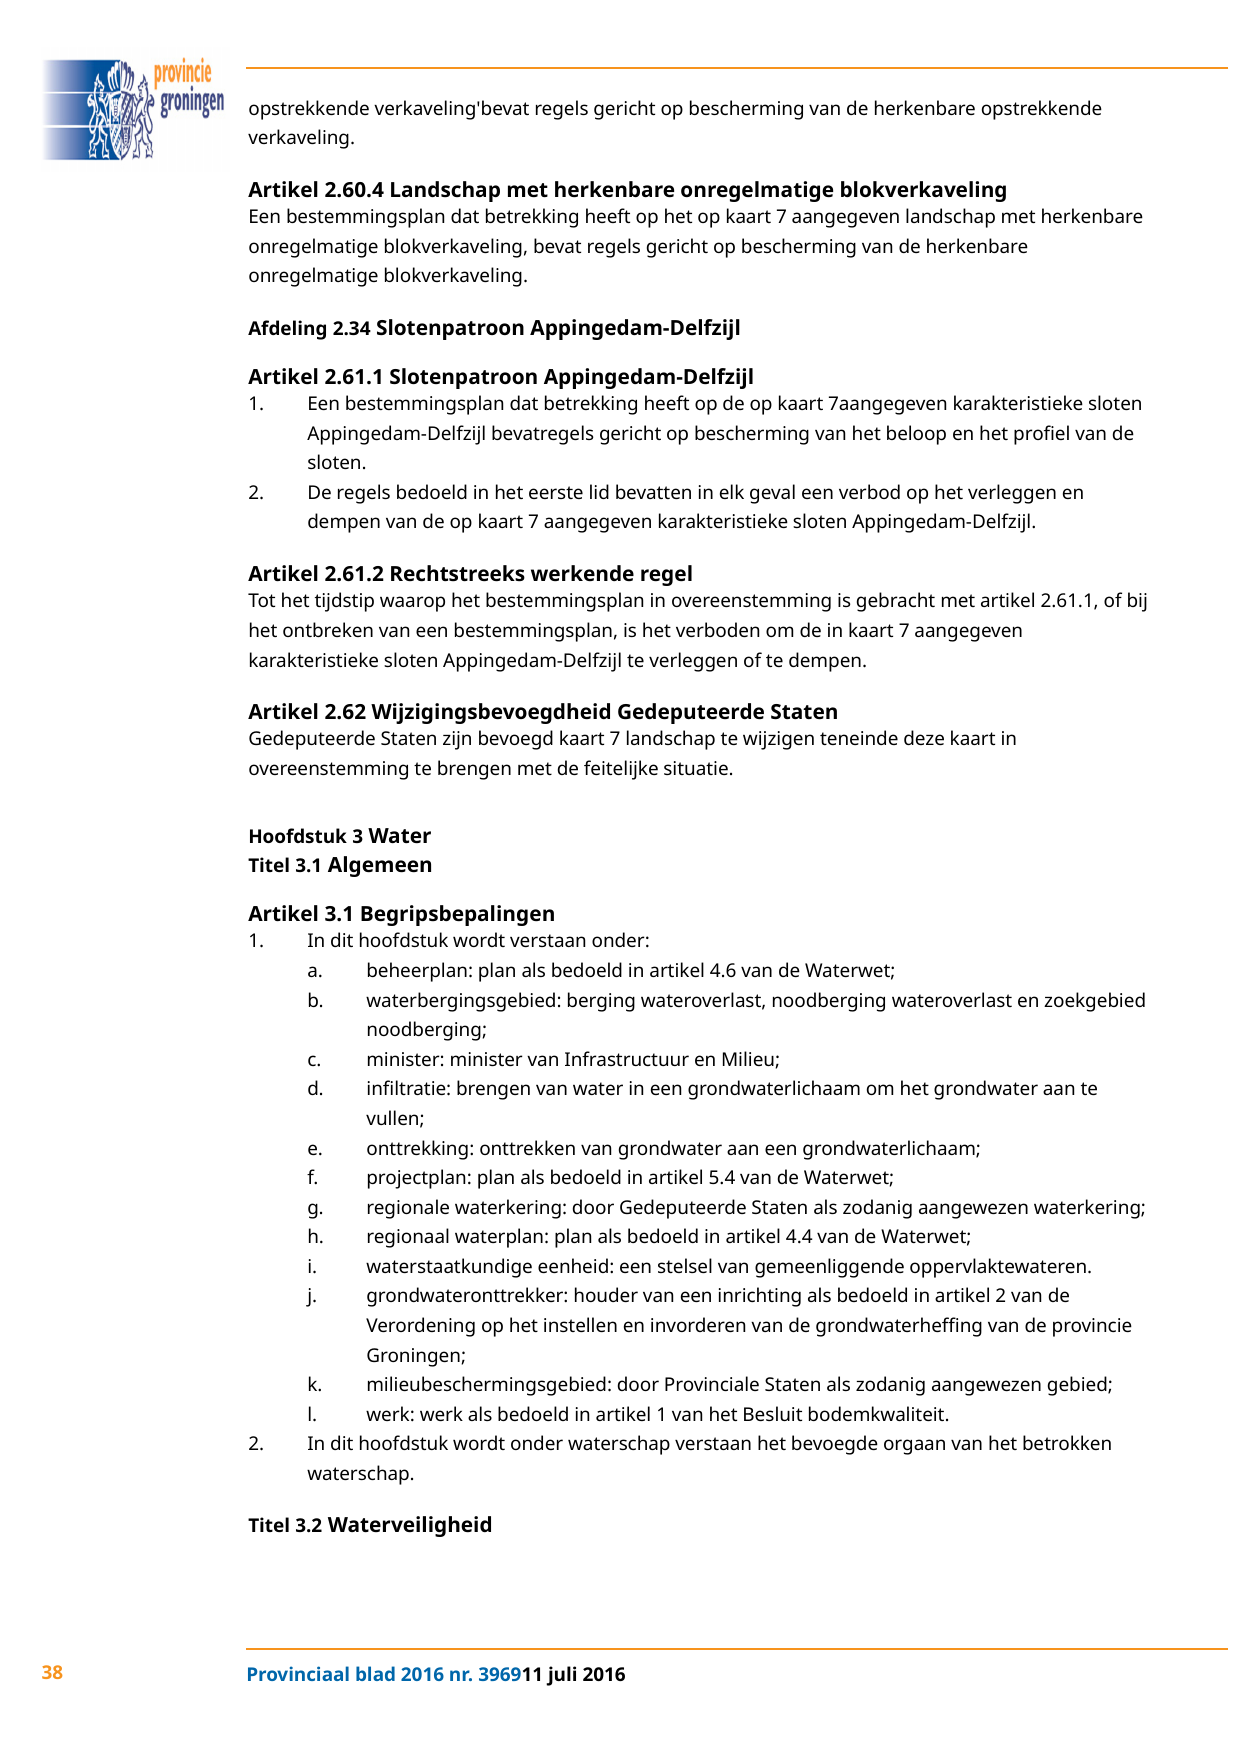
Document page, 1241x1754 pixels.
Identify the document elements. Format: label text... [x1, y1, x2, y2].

text Titel 3.1 Algemeen [248, 850, 1152, 878]
list waterbergingsgebied: berging wateroverlast, noodberging wateroverlast en zoekgebied noodberging; [307, 987, 1152, 1042]
list minister: minister van Infrastructuur en Milieu; [307, 1046, 1152, 1072]
text Artikel 3.1 Begripsbepalingen [248, 899, 1152, 928]
text Titel 3.2 Waterveiligheid [248, 1511, 1152, 1539]
list waterstaatkundige eenheid: een stelsel van gemeenliggende oppervlaktewateren. [307, 1253, 1152, 1279]
list onttrekking: onttrekken van grondwater aan een grondwaterlichaam; [307, 1135, 1152, 1161]
text Een bestemmingsplan dat betrekking heeft op het op kaart 7 aangegeven landschap met herkenbare onregelmatige blokverkaveling, bevat regels gericht op bescherming van de herkenbare onregelmatige blokverkaveling. [248, 203, 1152, 288]
picture [41, 47, 231, 172]
list regionale waterkering: door Gedeputeerde Staten als zodanig aangewezen waterkering; [307, 1194, 1152, 1220]
text Artikel 2.62 Wijzigingsbevoegdheid Gedeputeerde Staten [248, 697, 1152, 726]
list In dit hoofdstuk wordt verstaan onder: [248, 928, 1152, 953]
text Afdeling 2.34 Slotenpatroon Appingedam-Delfzijl [248, 313, 1152, 341]
list grondwateronttrekker: houder van een inrichting als bedoeld in artikel 2 van de Verordening op het instellen en invorderen van de grondwaterheffing van de provincie Groningen; [307, 1283, 1152, 1368]
list regionaal waterplan: plan als bedoeld in artikel 4.4 van de Waterwet; [307, 1223, 1152, 1249]
list In dit hoofdstuk wordt onder waterschap verstaan het bevoegde orgaan van het betrokken waterschap. [248, 1431, 1152, 1486]
text Artikel 2.61.1 Slotenpatroon Appingedam-Delfzijl [248, 362, 1152, 390]
list milieubeschermingsgebied: door Provinciale Staten als zodanig aangewezen gebied; [307, 1371, 1152, 1397]
list infiltratie: brengen van water in een grondwaterlichaam om het grondwater aan te vullen; [307, 1076, 1152, 1131]
text Gedeputeerde Staten zijn bevoegd kaart 7 landschap te wijzigen teneinde deze kaart in overeenstemming te brengen met de feitelijke situatie. [248, 726, 1152, 781]
list Een bestemmingsplan dat betrekking heeft op de op kaart 7aangegeven karakteristieke sloten Appingedam-Delfzijl bevatregels gericht op bescherming van het beloop en het profiel van de sloten. [248, 390, 1152, 475]
list werk: werk als bedoeld in artikel 1 van het Besluit bodemkwaliteit. [307, 1401, 1152, 1427]
text Artikel 2.61.2 Rechtstreeks werkende regel [248, 559, 1152, 588]
text Artikel 2.60.4 Landschap met herkenbare onregelmatige blokverkaveling [248, 175, 1152, 203]
list De regels bedoeld in het eerste lid bevatten in elk geval een verbod op het verleggen en dempen van de op kaart 7 aangegeven karakteristieke sloten Appingedam-Delfzijl. [248, 479, 1152, 534]
text Tot het tijdstip waarop het bestemmingsplan in overeenstemming is gebracht met artikel 2.61.1, of bij het ontbreken van een bestemmingsplan, is het verboden om de in kaart 7 aangegeven karakteristieke sloten Appingedam-Delfzijl te verleggen of te dempen. [248, 588, 1152, 672]
text Hoofdstuk 3 Water [248, 822, 1152, 850]
text opstrekkende verkaveling'bevat regels gericht op bescherming van de herkenbare opstrekkende verkaveling. [248, 95, 1152, 150]
list beheerplan: plan als bedoeld in artikel 4.6 van de Waterwet; [307, 957, 1152, 983]
list projectplan: plan als bedoeld in artikel 5.4 van de Waterwet; [307, 1164, 1152, 1190]
